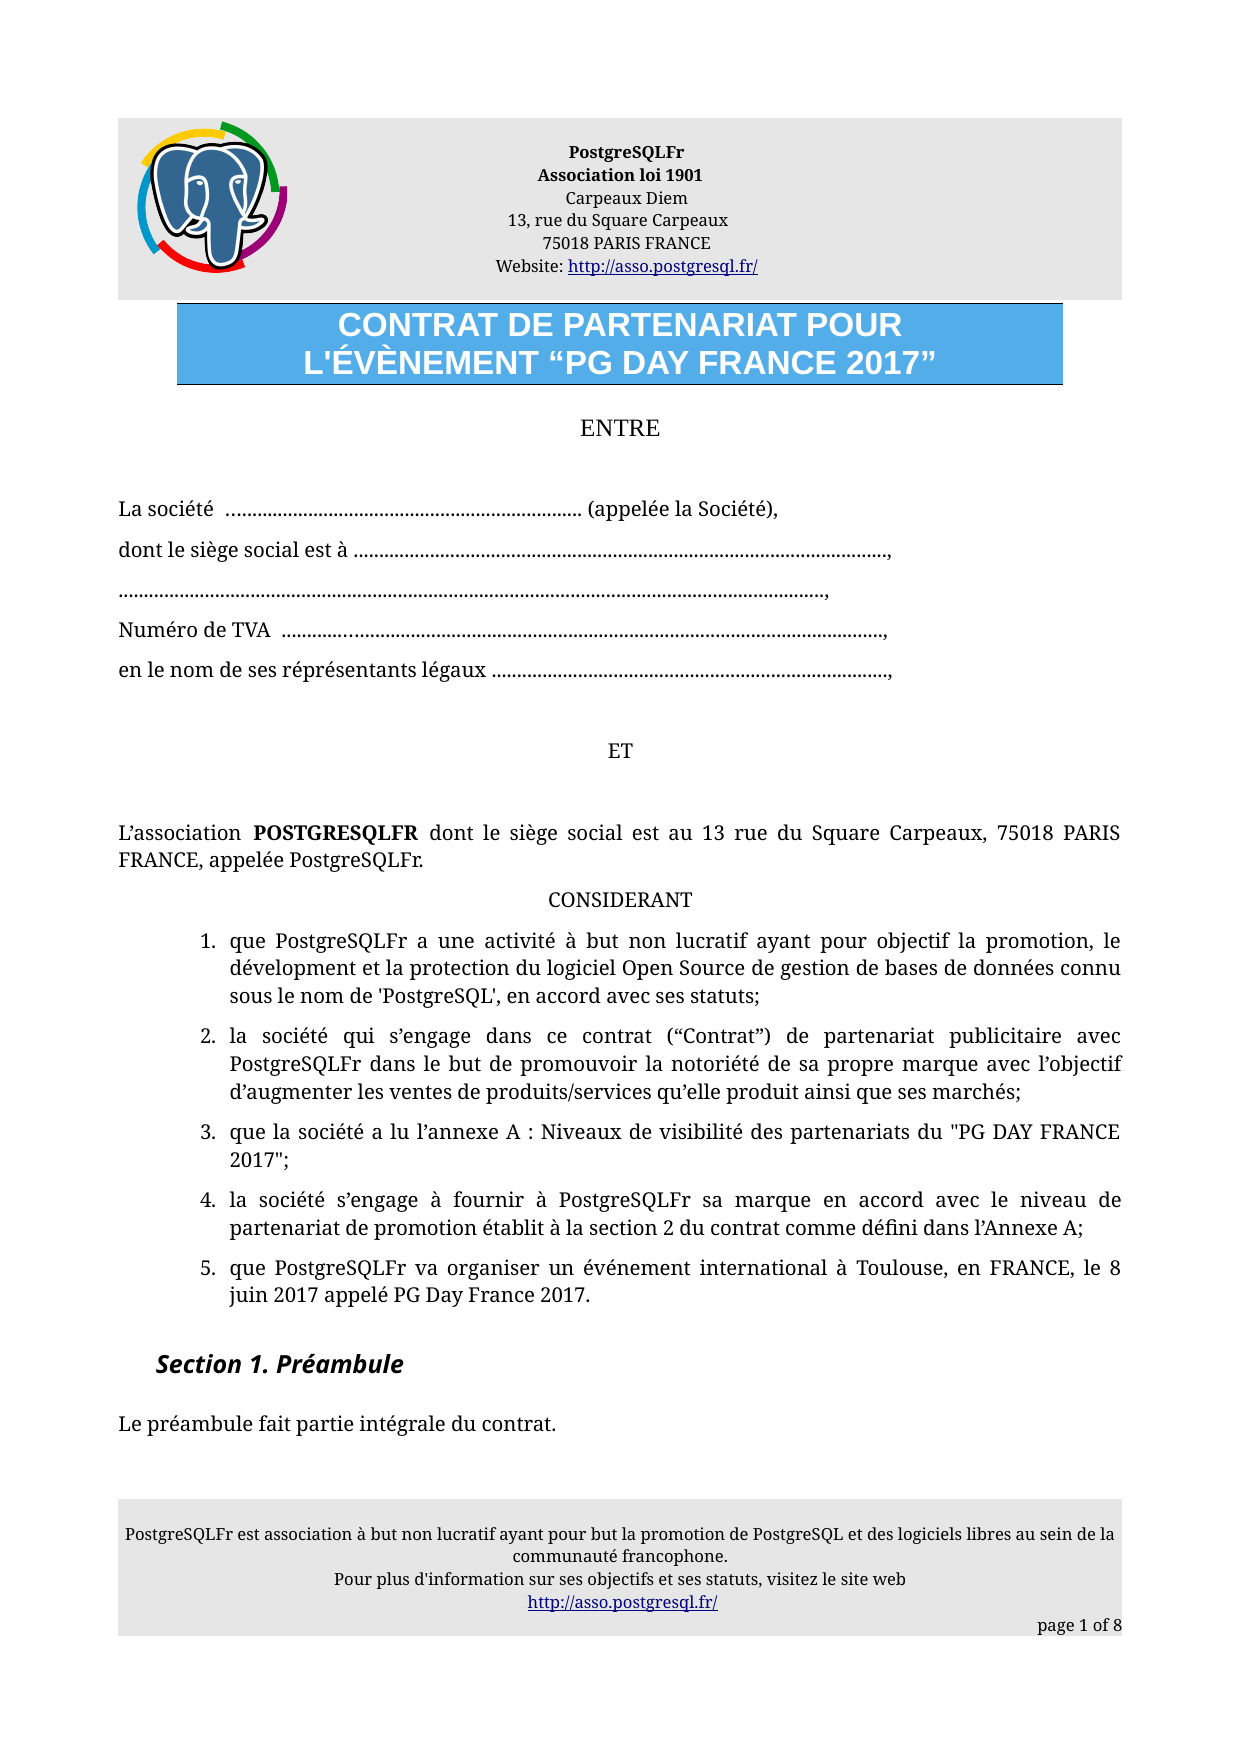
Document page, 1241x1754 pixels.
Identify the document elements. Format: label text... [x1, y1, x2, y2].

list que PostgreSQLFr va organiser un événement international à Toulouse, en FRANCE, le 8 juin 2017 appelé PG Day France 2017. [200, 1253, 1122, 1309]
list la société s’engage à fournir à PostgreSQLFr sa marque en accord avec le niveau de partenariat de promotion établit à la section 2 du contrat comme défini dans l’Annexe A; [200, 1185, 1122, 1241]
text Numéro de TVA ............…......................................................................................................., [118, 616, 1122, 643]
text en le nom de ses réprésentants légaux .............................................................................., [118, 656, 1122, 683]
text ..........................................................................................................................................., [118, 575, 1122, 603]
text La société …................................................................... (appelée la Société), [118, 495, 1122, 523]
text ET [118, 737, 1122, 765]
text ENTRE [118, 413, 1122, 442]
text Le préambule fait partie intégrale du contrat. [118, 1410, 1122, 1437]
text L’association POSTGRESQLFR dont le siège social est au 13 rue du Square Carpeaux, 75018 PARIS FRANCE, appelée PostgreSQLFr. [118, 818, 1122, 873]
subtitle CONTRAT DE PARTENARIAT POUR L'ÉVÈNEMENT “PG DAY FRANCE 2017” [177, 304, 1063, 384]
list que PostgreSQLFr a une activité à but non lucratif ayant pour objectif la promotion, le dévelopment et la protection du logiciel Open Source de gestion de bases de données connu sous le nom de 'PostgreSQL', en accord avec ses statuts; [200, 926, 1122, 1009]
text CONSIDERANT [118, 886, 1122, 914]
list la société qui s’engage dans ce contrat (“Contrat”) de partenariat publicitaire avec PostgreSQLFr dans le but de promouvoir la notoriété de sa propre marque avec l’objectif d’augmenter les ventes de produits/services qu’elle produit ainsi que ses marchés; [200, 1022, 1122, 1105]
text dont le siège social est à ........................................................................................................., [118, 535, 1122, 563]
picture [137, 121, 288, 273]
list que la société a lu l’annexe A : Niveaux de visibilité des partenariats du "PG DAY FRANCE 2017"; [200, 1117, 1122, 1173]
subtitle Section 1. Préambule [156, 1346, 1122, 1380]
